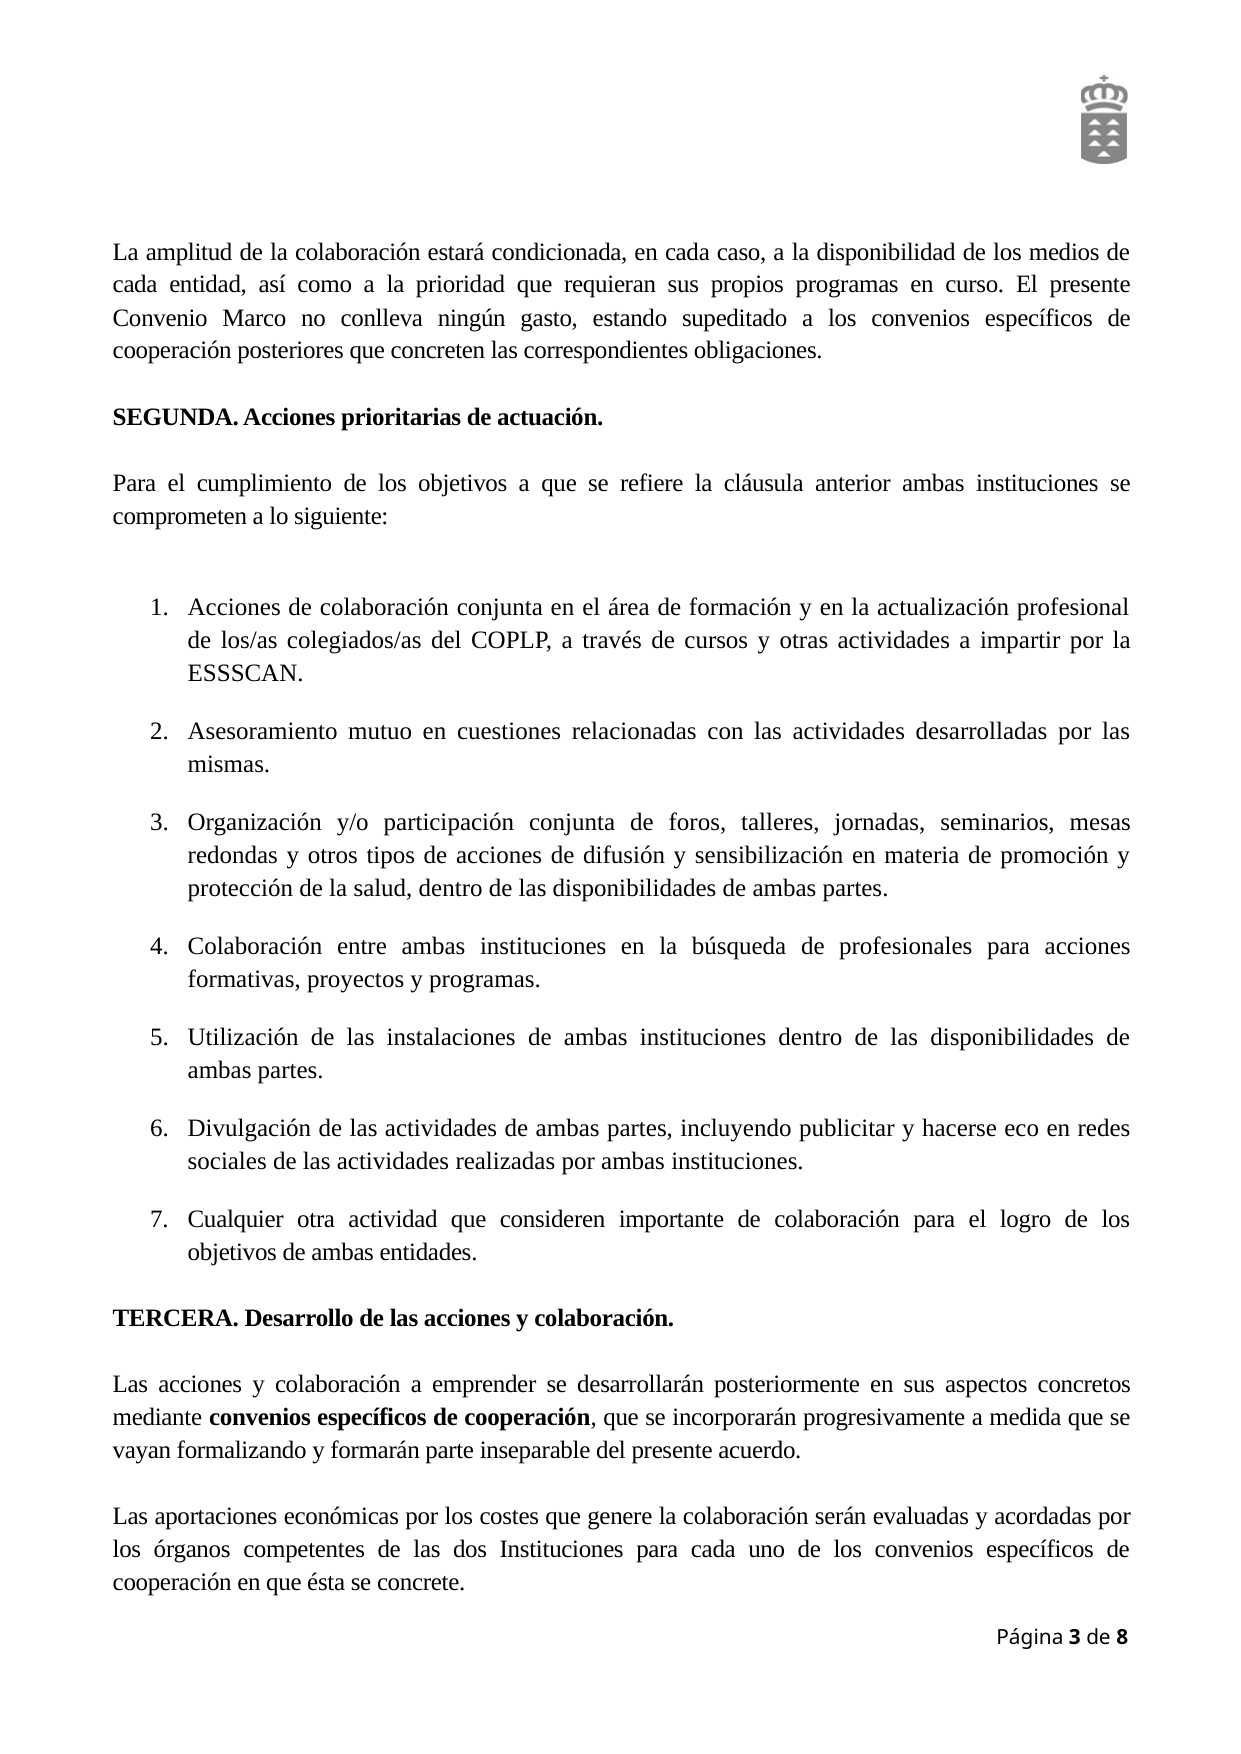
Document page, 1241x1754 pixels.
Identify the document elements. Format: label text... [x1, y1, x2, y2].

list Divulgación de las actividades de ambas partes, incluyendo publicitar y hacerse eco en redes sociales de las actividades realizadas por ambas instituciones. [150, 1113, 1131, 1175]
list Organización y/o participación conjunta de foros, talleres, jornadas, seminarios, mesas redondas y otros tipos de acciones de difusión y sensibilización en materia de promoción y protección de la salud, dentro de las disponibilidades de ambas partes. [150, 807, 1131, 902]
text SEGUNDA. Acciones prioritarias de actuación. [112, 402, 1131, 430]
list Colaboración entre ambas instituciones en la búsqueda de profesionales para acciones formativas, proyectos y programas. [150, 931, 1131, 993]
text Para el cumplimiento de los objetivos a que se refiere la cláusula anterior ambas instituciones se comprometen a lo siguiente: [112, 468, 1131, 529]
list Acciones de colaboración conjunta en el área de formación y en la actualización profesional de los/as colegiados/as del COPLP, a través de cursos y otras actividades a impartir por la ESSSCAN. [150, 592, 1131, 687]
text Las acciones y colaboración a emprender se desarrollarán posteriormente en sus aspectos concretos mediante convenios específicos de cooperación, que se incorporarán progresivamente a medida que se vayan formalizando y formarán parte inseparable del presente acuerdo. [112, 1369, 1131, 1464]
text TERCERA. Desarrollo de las acciones y colaboración. [112, 1303, 1131, 1332]
list Utilización de las instalaciones de ambas instituciones dentro de las disponibilidades de ambas partes. [150, 1022, 1131, 1084]
text La amplitud de la colaboración estará condicionada, en cada caso, a la disponibilidad de los medios de cada entidad, así como a la prioridad que requieran sus propios programas en curso. El presente Convenio Marco no conlleva ningún gasto, estando supeditado a los convenios específicos de cooperación posteriores que concreten las correspondientes obligaciones. [112, 237, 1131, 364]
list Asesoramiento mutuo en cuestiones relacionadas con las actividades desarrolladas por las mismas. [150, 716, 1131, 778]
picture [1081, 75, 1128, 164]
list Cualquier otra actividad que consideren importante de colaboración para el logro de los objetivos de ambas entidades. [150, 1204, 1131, 1266]
text Las aportaciones económicas por los costes que genere la colaboración serán evaluadas y acordadas por los órganos competentes de las dos Instituciones para cada uno de los convenios específicos de cooperación en que ésta se concrete. [112, 1501, 1131, 1596]
